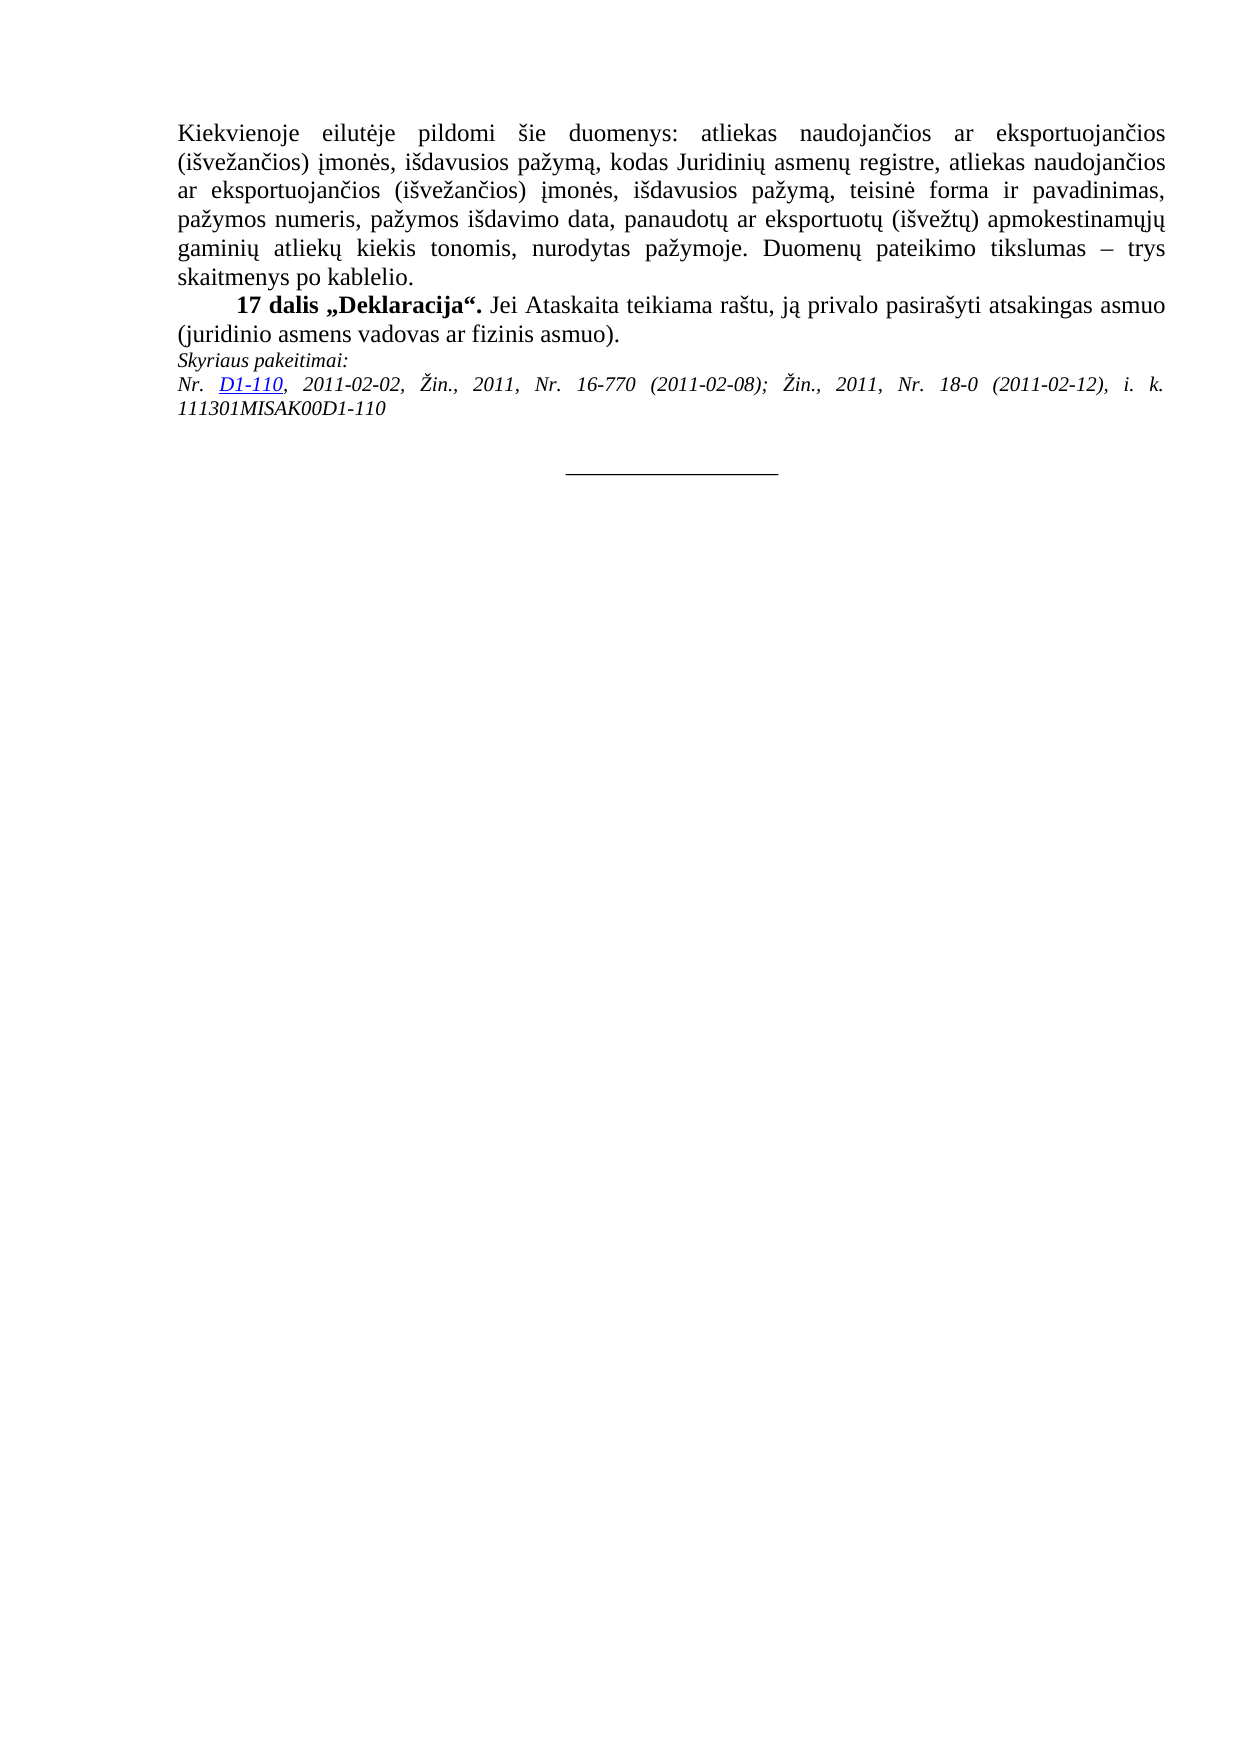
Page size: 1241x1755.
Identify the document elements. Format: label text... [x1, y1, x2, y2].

text Nr. D1-110, 2011-02-02, Žin., 2011, Nr. 16-770 (2011-02-08); Žin., 2011, Nr. 18-0 (2011-02-12), i. k. 111301MISAK00D1-110 [177, 372, 1166, 420]
text 17 dalis „Deklaracija“. Jei Ataskaita teikiama raštu, ją privalo pasirašyti atsakingas asmuo (juridinio asmens vadovas ar fizinis asmuo). [177, 291, 1166, 348]
text Skyriaus pakeitimai: [177, 348, 1166, 372]
text _________________ [177, 449, 1166, 478]
text Kiekvienoje eilutėje pildomi šie duomenys: atliekas naudojančios ar eksportuojančios (išvežančios) įmonės, išdavusios pažymą, kodas Juridinių asmenų registre, atliekas naudojančios ar eksportuojančios (išvežančios) įmonės, išdavusios pažymą, teisinė forma ir pavadinimas, pažymos numeris, pažymos išdavimo data, panaudotų ar eksportuotų (išvežtų) apmokestinamųjų gaminių atliekų kiekis tonomis, nurodytas pažymoje. Duomenų pateikimo tikslumas – trys skaitmenys po kablelio. [177, 118, 1166, 291]
